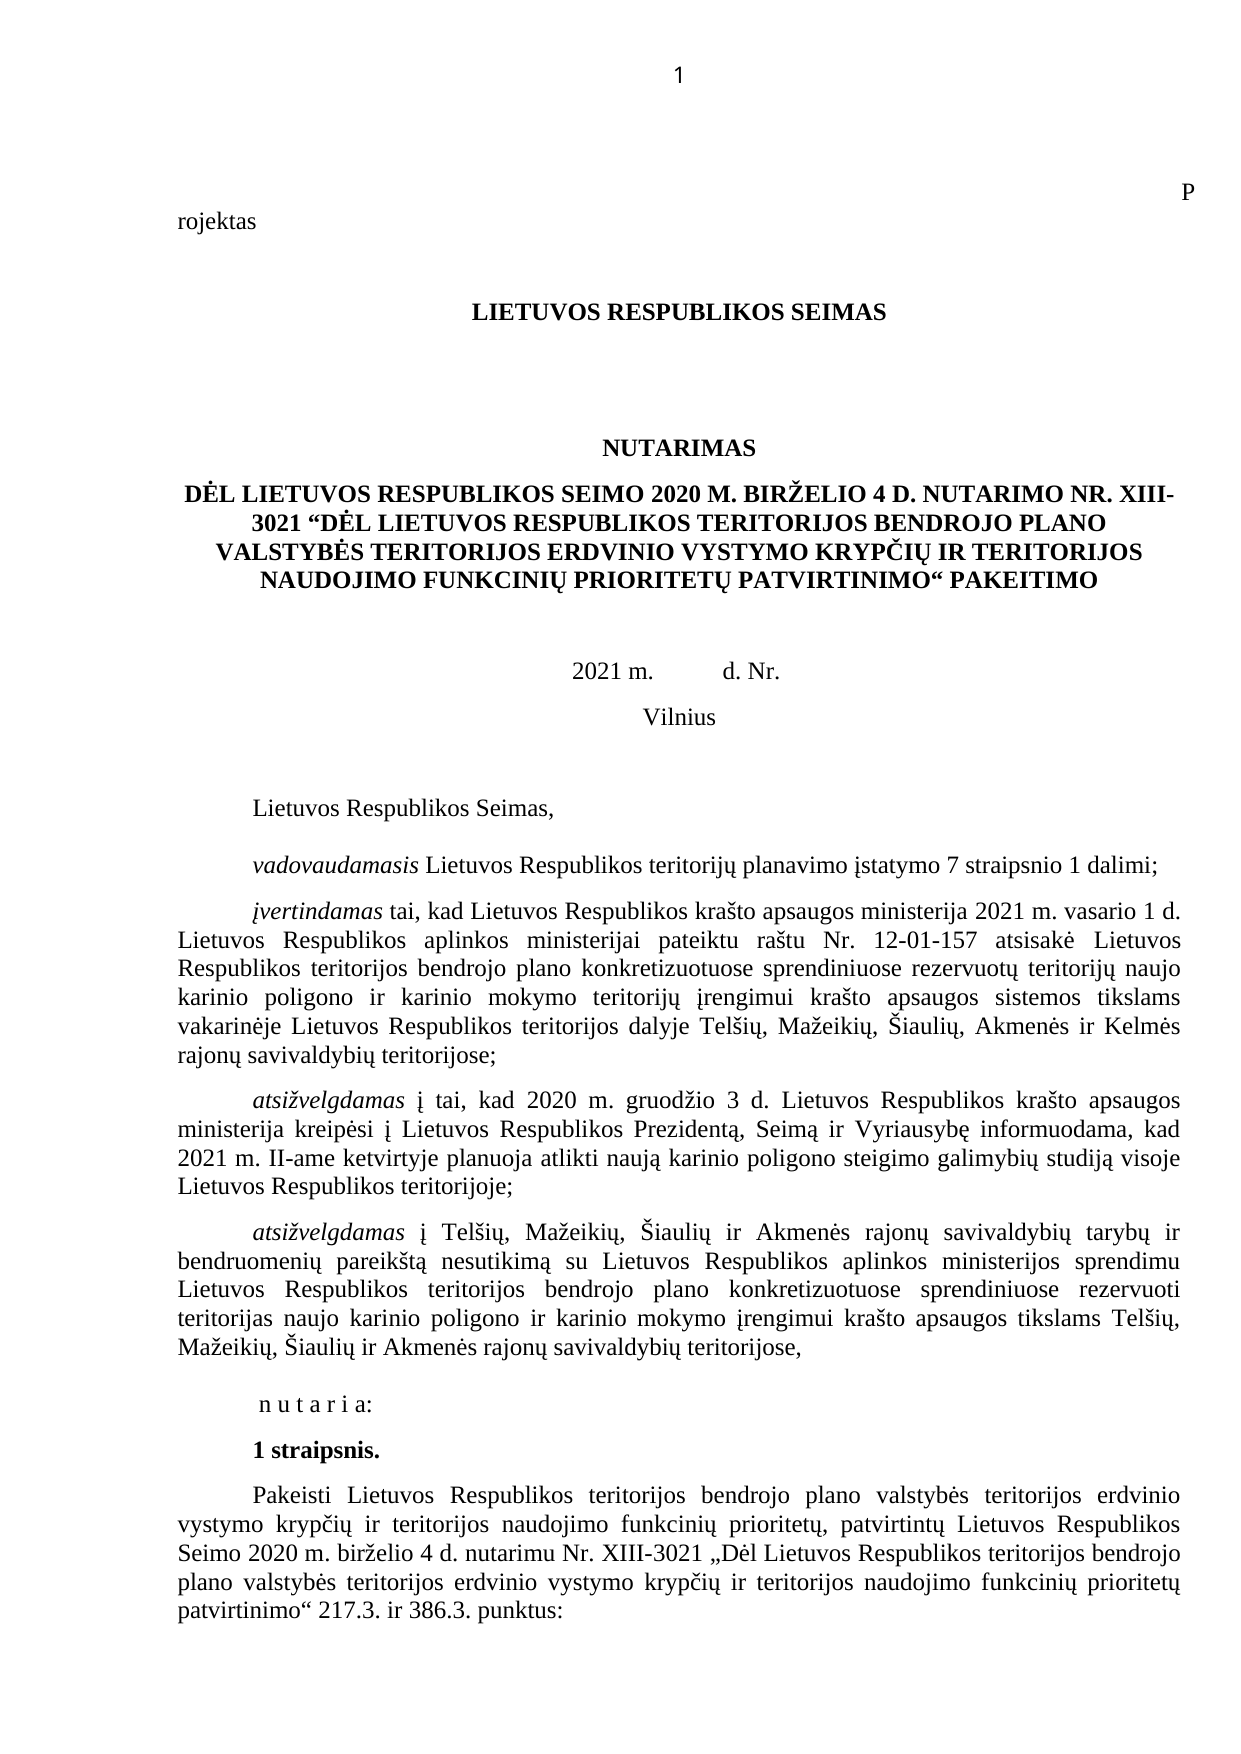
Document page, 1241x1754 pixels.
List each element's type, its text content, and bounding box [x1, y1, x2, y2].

text vadovaudamasis Lietuvos Respublikos teritorijų planavimo įstatymo 7 straipsnio 1 dalimi; [177, 850, 1181, 879]
text 2021 m. d. Nr. [177, 656, 1181, 685]
text atsižvelgdamas į tai, kad 2020 m. gruodžio 3 d. Lietuvos Respublikos krašto apsaugos ministerija kreipėsi į Lietuvos Respublikos Prezidentą, Seimą ir Vyriausybę informuodama, kad 2021 m. II-ame ketvirtyje planuoja atlikti naują karinio poligono steigimo galimybių studiją visoje Lietuvos Respublikos teritorijoje; [177, 1085, 1181, 1200]
text 1 straipsnis. [177, 1435, 1181, 1464]
text įvertindamas tai, kad Lietuvos Respublikos krašto apsaugos ministerija 2021 m. vasario 1 d. Lietuvos Respublikos aplinkos ministerijai pateiktu raštu Nr. 12-01-157 atsisakė Lietuvos Respublikos teritorijos bendrojo plano konkretizuotuose sprendiniuose rezervuotų teritorijų naujo karinio poligono ir karinio mokymo teritorijų įrengimui krašto apsaugos sistemos tikslams vakarinėje Lietuvos Respublikos teritorijos dalyje Telšių, Mažeikių, Šiaulių, Akmenės ir Kelmės rajonų savivaldybių teritorijose; [177, 896, 1181, 1068]
text Projektas [177, 177, 1181, 235]
text n u t a r i a: [177, 1389, 1181, 1418]
text LIETUVOS RESPUBLIKOS SEIMAS [177, 297, 1181, 326]
text Vilnius [177, 702, 1181, 731]
text Pakeisti Lietuvos Respublikos teritorijos bendrojo plano valstybės teritorijos erdvinio vystymo krypčių ir teritorijos naudojimo funkcinių prioritetų, patvirtintų Lietuvos Respublikos Seimo 2020 m. birželio 4 d. nutarimu Nr. XIII-3021 „Dėl Lietuvos Respublikos teritorijos bendrojo plano valstybės teritorijos erdvinio vystymo krypčių ir teritorijos naudojimo funkcinių prioritetų patvirtinimo“ 217.3. ir 386.3. punktus: [177, 1481, 1181, 1624]
text DĖL LIETUVOS RESPUBLIKOS SEIMO 2020 M. BIRŽELIO 4 D. NUTARIMO NR. xiii-3021 “DĖL LIETUVOS RESPUBLIKOS TERITORIJOS BENDROJO PLANO VALSTYBĖS TERITORIJOS ERDVINIO VYSTYMO KRYPČIŲ IR TERITORIJOS NAUDOJIMO FUNKCINIŲ PRIORITETŲ PATVIRTINIMO“ PAKEITIMO [177, 479, 1181, 594]
text NUTARIMAS [177, 433, 1181, 462]
text Lietuvos Respublikos Seimas, [177, 793, 1181, 822]
text atsižvelgdamas į Telšių, Mažeikių, Šiaulių ir Akmenės rajonų savivaldybių tarybų ir bendruomenių pareikštą nesutikimą su Lietuvos Respublikos aplinkos ministerijos sprendimu Lietuvos Respublikos teritorijos bendrojo plano konkretizuotuose sprendiniuose rezervuoti teritorijas naujo karinio poligono ir karinio mokymo įrengimui krašto apsaugos tikslams Telšių, Mažeikių, Šiaulių ir Akmenės rajonų savivaldybių teritorijose, [177, 1217, 1181, 1361]
